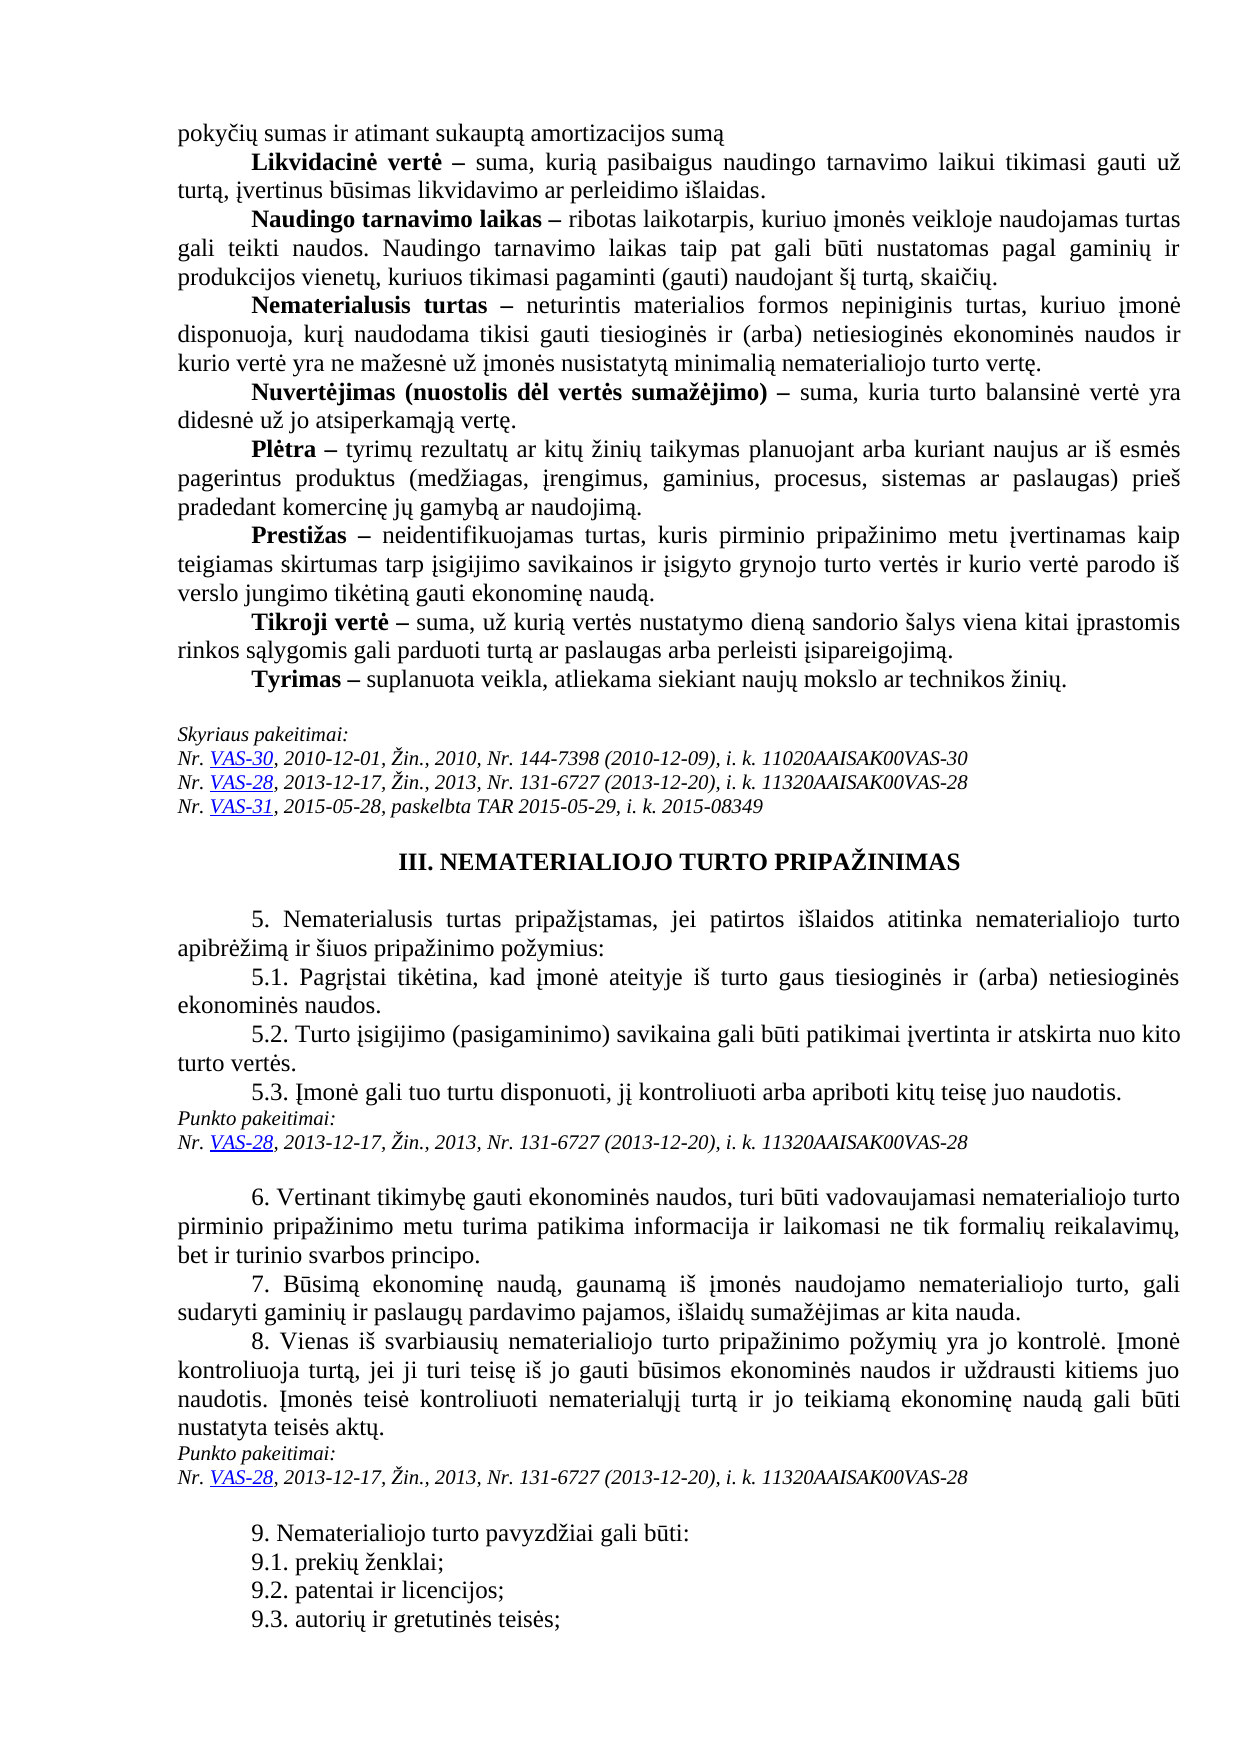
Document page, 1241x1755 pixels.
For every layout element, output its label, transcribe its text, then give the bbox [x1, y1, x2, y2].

text 9.2. patentai ir licencijos; [177, 1576, 1181, 1604]
text pokyčių sumas ir atimant sukauptą amortizacijos sumą [177, 118, 1181, 147]
text Nr. VAS-30, 2010-12-01, Žin., 2010, Nr. 144-7398 (2010-12-09), i. k. 11020AAISAK00VAS-30 [177, 746, 1181, 770]
text Nematerialusis turtas – neturintis materialios formos nepiniginis turtas, kuriuo įmonė disponuoja, kurį naudodama tikisi gauti tiesioginės ir (arba) netiesioginės ekonominės naudos ir kurio vertė yra ne mažesnė už įmonės nusistatytą minimalią nematerialiojo turto vertę. [177, 291, 1181, 377]
text 9.1. prekių ženklai; [177, 1547, 1181, 1576]
text Prestižas – neidentifikuojamas turtas, kuris pirminio pripažinimo metu įvertinamas kaip teigiamas skirtumas tarp įsigijimo savikainos ir įsigyto grynojo turto vertės ir kurio vertė parodo iš verslo jungimo tikėtiną gauti ekonominę naudą. [177, 521, 1181, 607]
text 8. Vienas iš svarbiausių nematerialiojo turto pripažinimo požymių yra jo kontrolė. Įmonė kontroliuoja turtą, jei ji turi teisę iš jo gauti būsimos ekonominės naudos ir uždrausti kitiems juo naudotis. Įmonės teisė kontroliuoti nematerialųjį turtą ir jo teikiamą ekonominę naudą gali būti nustatyta teisės aktų. [177, 1326, 1181, 1441]
text III. NEMATERIALIOJO TURTO PRIPAŽINIMAS [177, 847, 1181, 876]
text Nr. VAS-28, 2013-12-17, Žin., 2013, Nr. 131-6727 (2013-12-20), i. k. 11320AAISAK00VAS-28 [177, 1130, 1181, 1154]
text Nr. VAS-28, 2013-12-17, Žin., 2013, Nr. 131-6727 (2013-12-20), i. k. 11320AAISAK00VAS-28 [177, 770, 1181, 794]
text Nr. VAS-31, 2015-05-28, paskelbta TAR 2015-05-29, i. k. 2015-08349 [177, 794, 1181, 818]
text 5.2. Turto įsigijimo (pasigaminimo) savikaina gali būti patikimai įvertinta ir atskirta nuo kito turto vertės. [177, 1019, 1181, 1077]
text Skyriaus pakeitimai: [177, 722, 1181, 746]
text Tyrimas – suplanuota veikla, atliekama siekiant naujų mokslo ar technikos žinių. [177, 664, 1181, 693]
text Plėtra – tyrimų rezultatų ar kitų žinių taikymas planuojant arba kuriant naujus ar iš esmės pagerintus produktus (medžiagas, įrengimus, gaminius, procesus, sistemas ar paslaugas) prieš pradedant komercinę jų gamybą ar naudojimą. [177, 434, 1181, 521]
text Tikroji vertė – suma, už kurią vertės nustatymo dieną sandorio šalys viena kitai įprastomis rinkos sąlygomis gali parduoti turtą ar paslaugas arba perleisti įsipareigojimą. [177, 607, 1181, 664]
text Nuvertėjimas (nuostolis dėl vertės sumažėjimo) – suma, kuria turto balansinė vertė yra didesnė už jo atsiperkamąją vertę. [177, 377, 1181, 434]
text Naudingo tarnavimo laikas – ribotas laikotarpis, kuriuo įmonės veikloje naudojamas turtas gali teikti naudos. Naudingo tarnavimo laikas taip pat gali būti nustatomas pagal gaminių ir produkcijos vienetų, kuriuos tikimasi pagaminti (gauti) naudojant šį turtą, skaičių. [177, 204, 1181, 291]
text 6. Vertinant tikimybę gauti ekonominės naudos, turi būti vadovaujamasi nematerialiojo turto pirminio pripažinimo metu turima patikima informacija ir laikomasi ne tik formalių reikalavimų, bet ir turinio svarbos principo. [177, 1182, 1181, 1269]
text Punkto pakeitimai: [177, 1106, 1181, 1130]
text 5.1. Pagrįstai tikėtina, kad įmonė ateityje iš turto gaus tiesioginės ir (arba) netiesioginės ekonominės naudos. [177, 962, 1181, 1019]
text Likvidacinė vertė – suma, kurią pasibaigus naudingo tarnavimo laikui tikimasi gauti už turtą, įvertinus būsimas likvidavimo ar perleidimo išlaidas. [177, 147, 1181, 204]
text 9.3. autorių ir gretutinės teisės; [177, 1604, 1181, 1633]
text 9. Nematerialiojo turto pavyzdžiai gali būti: [177, 1518, 1181, 1547]
text Punkto pakeitimai: [177, 1441, 1181, 1465]
text 5.3. Įmonė gali tuo turtu disponuoti, jį kontroliuoti arba apriboti kitų teisę juo naudotis. [177, 1077, 1181, 1106]
text 5. Nematerialusis turtas pripažįstamas, jei patirtos išlaidos atitinka nematerialiojo turto apibrėžimą ir šiuos pripažinimo požymius: [177, 904, 1181, 962]
text 7. Būsimą ekonominę naudą, gaunamą iš įmonės naudojamo nematerialiojo turto, gali sudaryti gaminių ir paslaugų pardavimo pajamos, išlaidų sumažėjimas ar kita nauda. [177, 1269, 1181, 1326]
text Nr. VAS-28, 2013-12-17, Žin., 2013, Nr. 131-6727 (2013-12-20), i. k. 11320AAISAK00VAS-28 [177, 1465, 1181, 1489]
